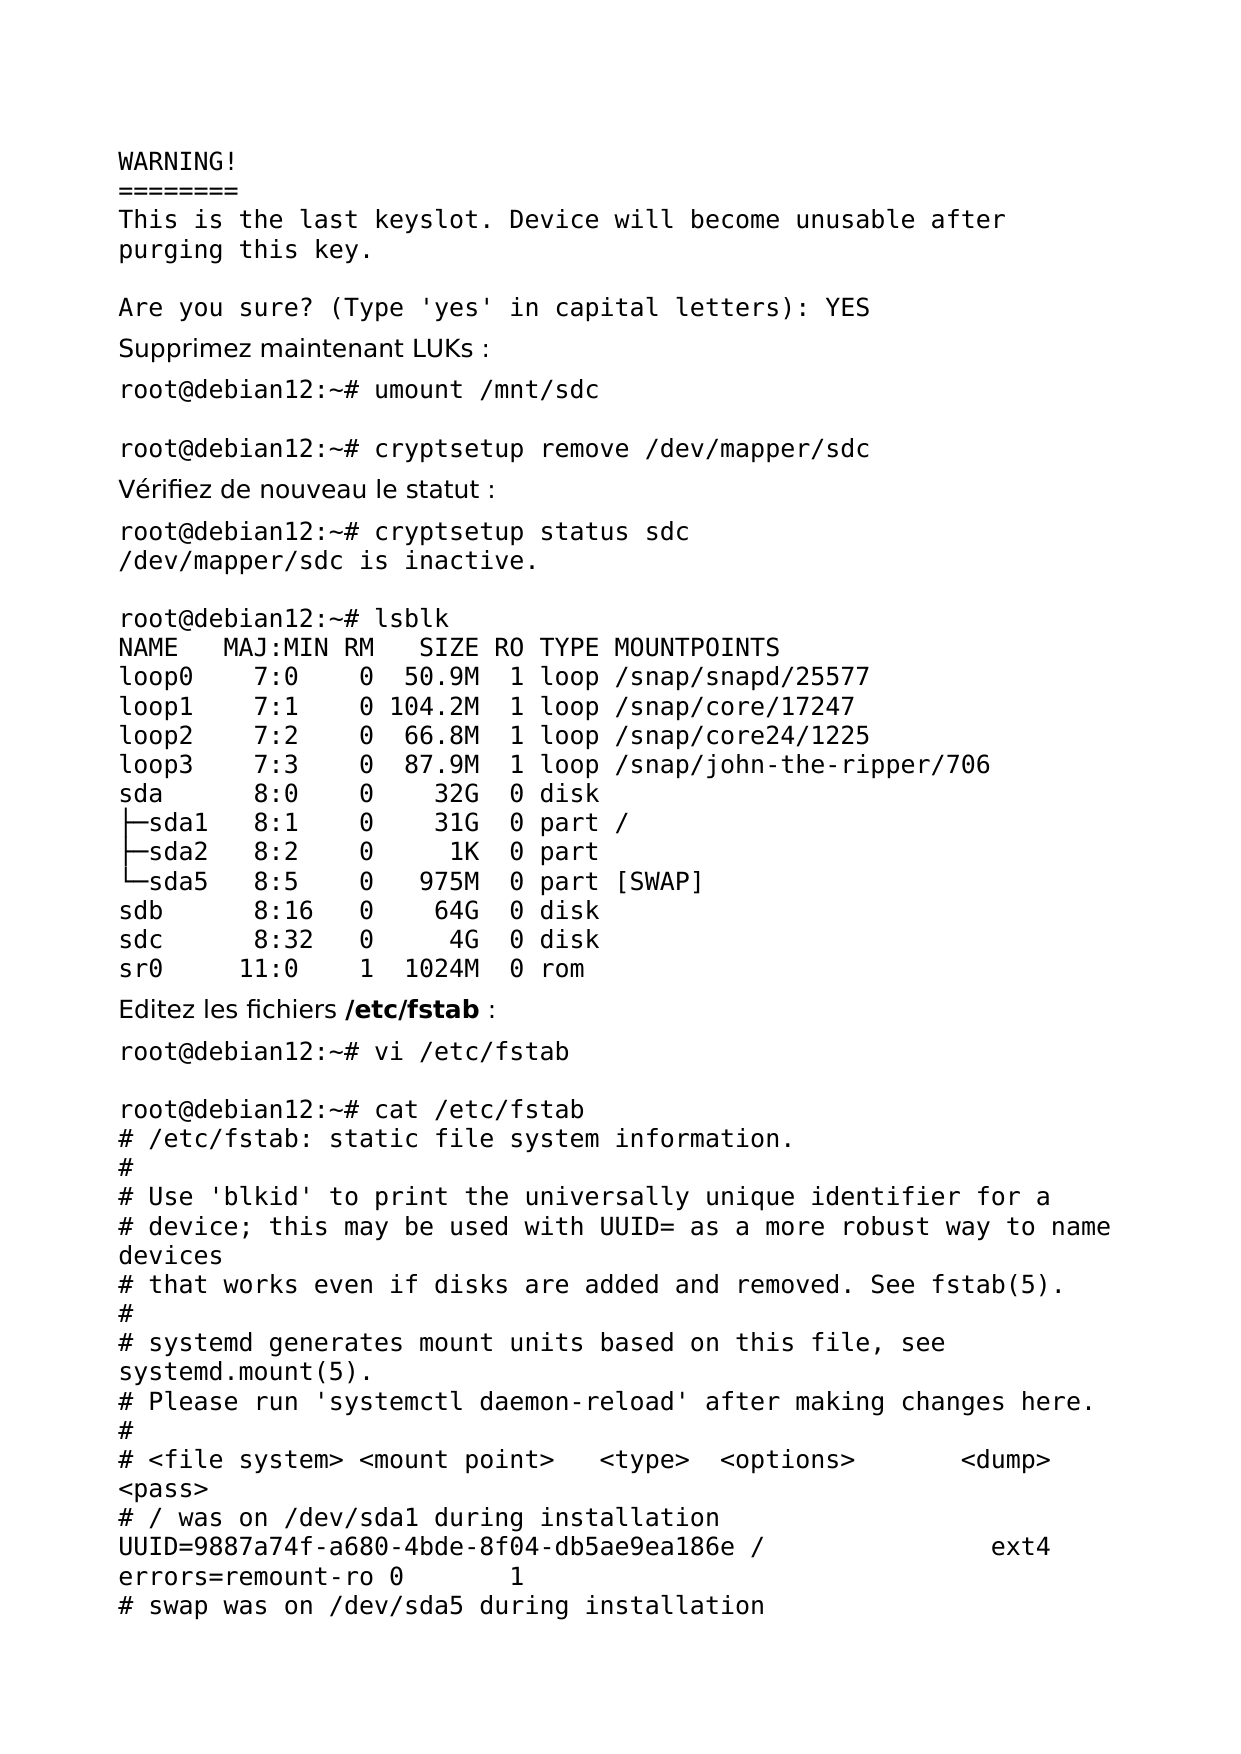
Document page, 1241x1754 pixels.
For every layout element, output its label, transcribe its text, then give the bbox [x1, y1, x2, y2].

text root@debian12:~# umount /mnt/sdc root@debian12:~# cryptsetup remove /dev/mapper/sdc [118, 376, 1122, 463]
text Supprimez maintenant LUKs : [118, 334, 1122, 363]
text root@debian12:~# vi /etc/fstab root@debian12:~# cat /etc/fstab # /etc/fstab: static file system information. # # Use 'blkid' to print the universally unique identifier for a # device; this may be used with UUID= as a more robust way to name devices # that works even if disks are added and removed. See fstab(5). # # systemd generates mount units based on this file, see systemd.mount(5). # Please run 'systemctl daemon-reload' after making changes here. # # <file system> <mount point> <type> <options> <dump> <pass> # / was on /dev/sda1 during installation UUID=9887a74f-a680-4bde-8f04-db5ae9ea186e / ext4 errors=remount-ro 0 1 # swap was on /dev/sda5 during installation [118, 1037, 1122, 1620]
text WARNING! ======== This is the last keyslot. Device will become unusable after purging this key. Are you sure? (Type 'yes' in capital letters): YES [118, 118, 1122, 322]
text Editez les fichiers /etc/fstab : [118, 995, 1122, 1024]
text root@debian12:~# cryptsetup status sdc /dev/mapper/sdc is inactive. root@debian12:~# lsblk NAME MAJ:MIN RM SIZE RO TYPE MOUNTPOINTS loop0 7:0 0 50.9M 1 loop /snap/snapd/25577 loop1 7:1 0 104.2M 1 loop /snap/core/17247 loop2 7:2 0 66.8M 1 loop /snap/core24/1225 loop3 7:3 0 87.9M 1 loop /snap/john-the-ripper/706 sda 8:0 0 32G 0 disk ├─sda1 8:1 0 31G 0 part / ├─sda2 8:2 0 1K 0 part └─sda5 8:5 0 975M 0 part [SWAP] sdb 8:16 0 64G 0 disk sdc 8:32 0 4G 0 disk sr0 11:0 1 1024M 0 rom [118, 517, 1122, 983]
text Vérifiez de nouveau le statut : [118, 475, 1122, 504]
